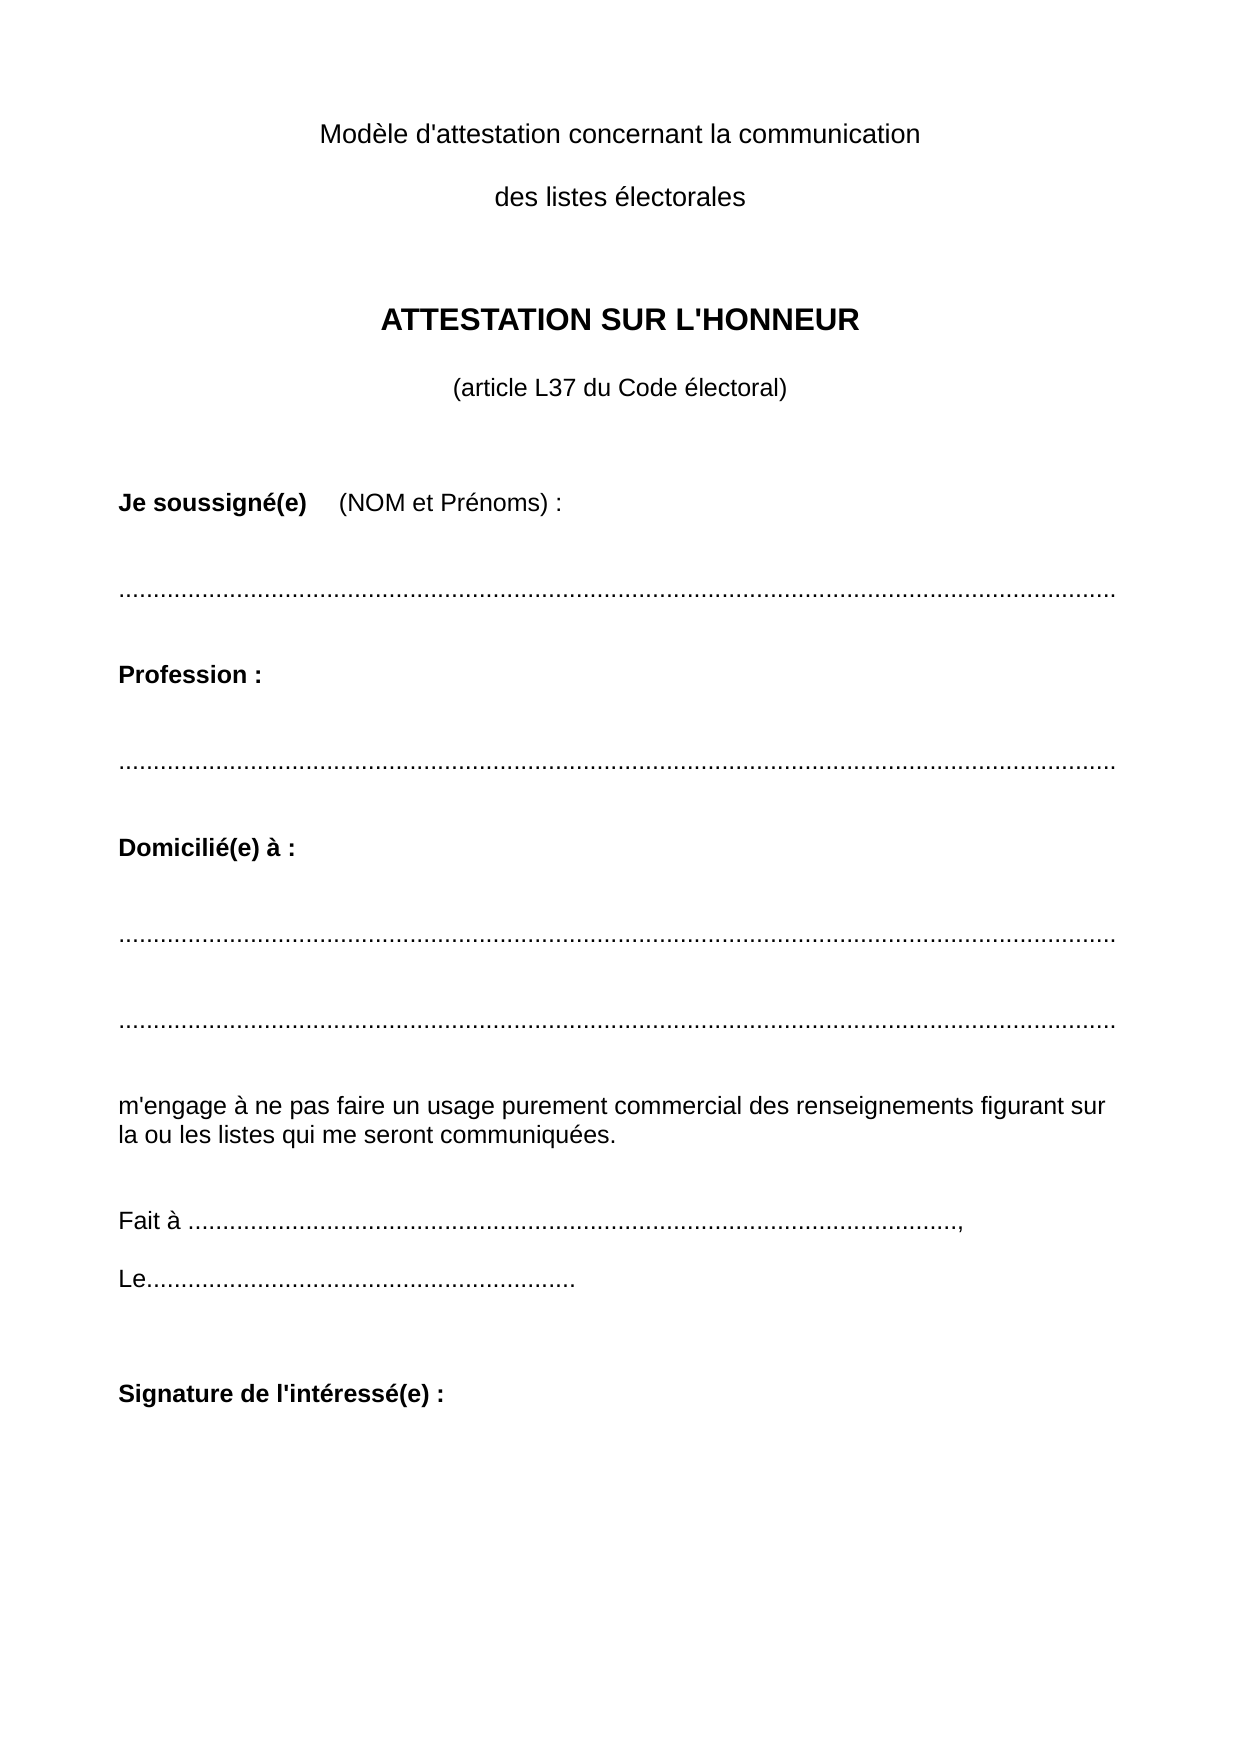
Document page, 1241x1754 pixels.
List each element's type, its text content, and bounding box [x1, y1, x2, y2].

text Fait à ..............................................................................................................., [118, 1206, 1122, 1235]
text Domicilié(e) à : [118, 832, 1122, 861]
text m'engage à ne pas faire un usage purement commercial des renseignements figurant sur la ou les listes qui me seront communiquées. [118, 1091, 1122, 1149]
text Modèle d'attestation concernant la communication [118, 118, 1122, 149]
text Signature de l'intéressé(e) : [118, 1379, 1122, 1407]
text ATTESTATION SUR L'HONNEUR [118, 301, 1122, 337]
text Je soussigné(e) (NOM et Prénoms) : [118, 487, 1122, 516]
text des listes électorales [118, 181, 1122, 212]
text Le.............................................................. [118, 1264, 1122, 1292]
text ................................................................................................................................................ [118, 574, 1122, 602]
text (article L37 du Code électoral) [118, 372, 1122, 401]
text Profession : [118, 660, 1122, 689]
text ................................................................................................................................................ [118, 1005, 1122, 1034]
text ................................................................................................................................................ [118, 919, 1122, 947]
text ................................................................................................................................................ [118, 746, 1122, 775]
